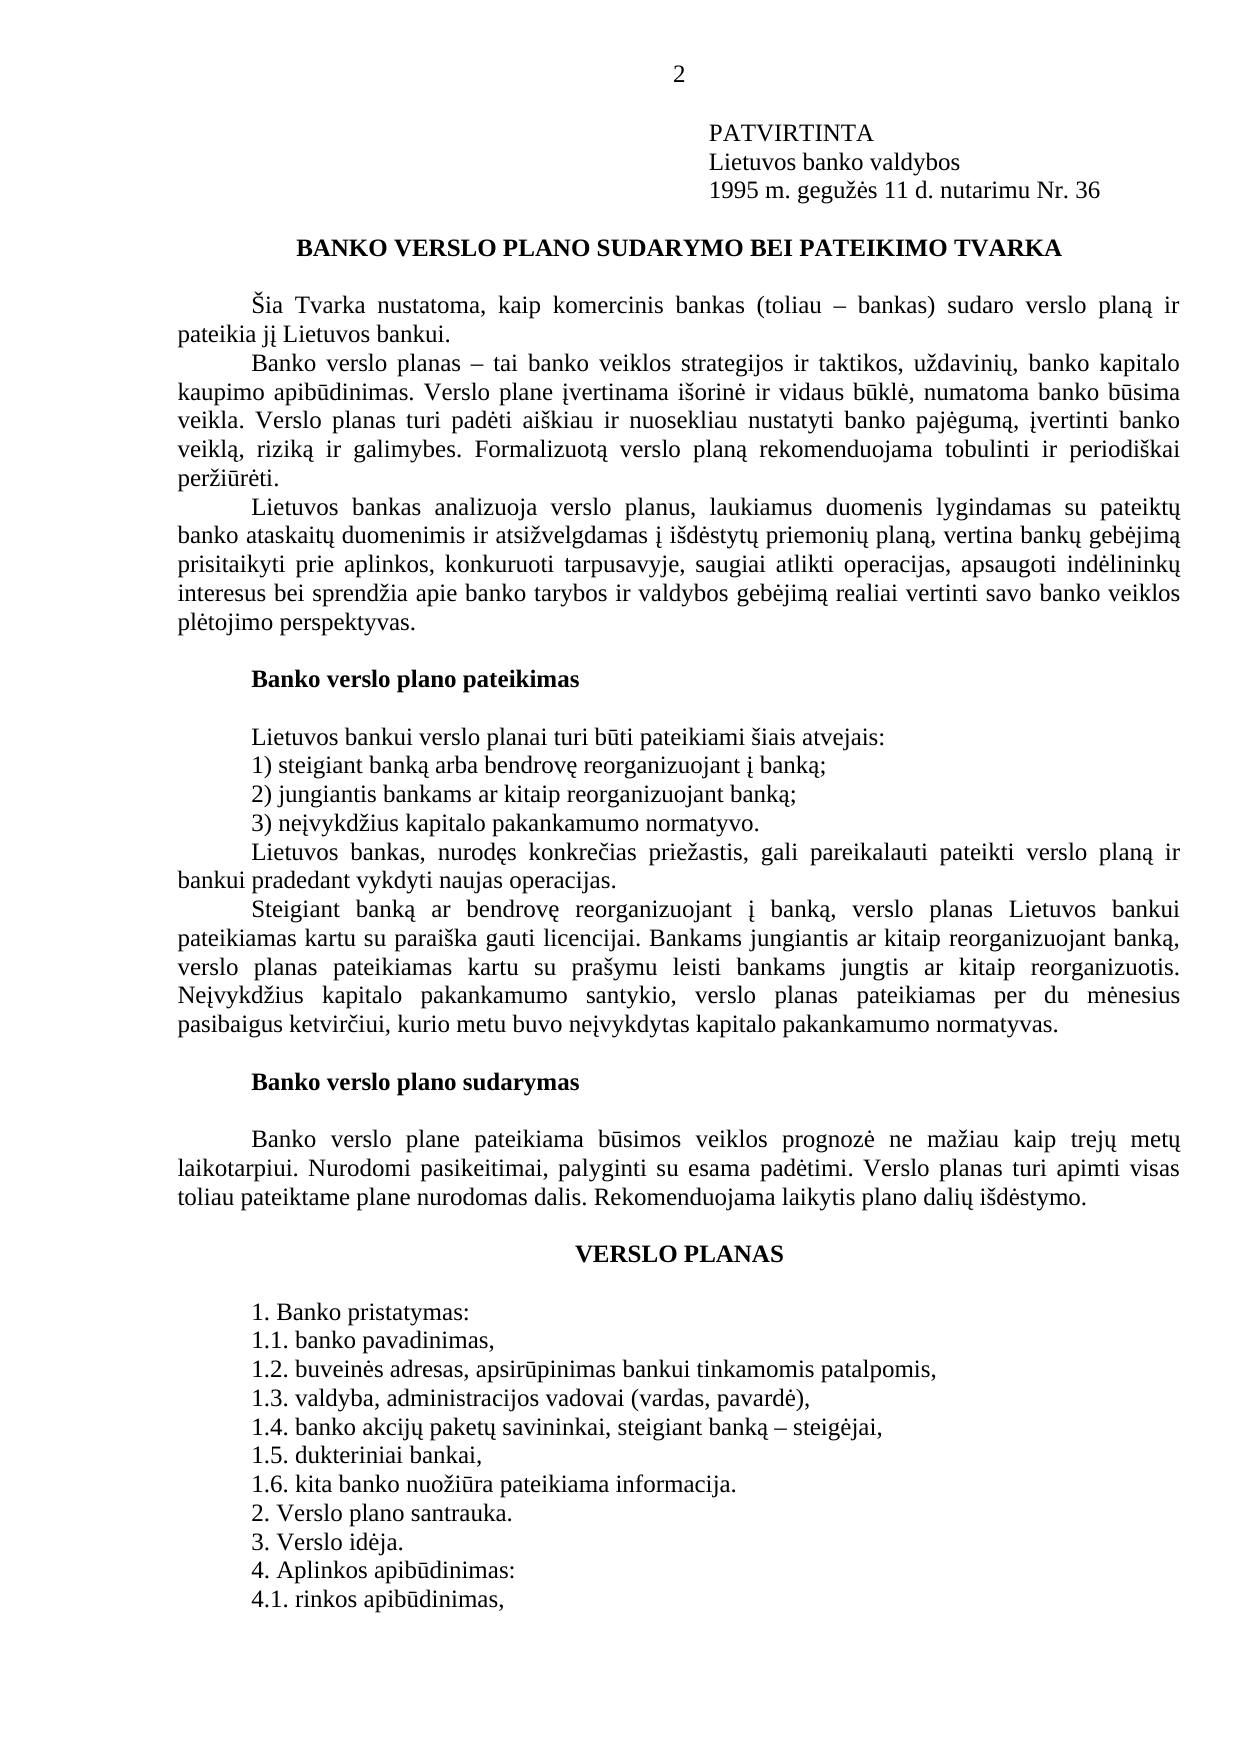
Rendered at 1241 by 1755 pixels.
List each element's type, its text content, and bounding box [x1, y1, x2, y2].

text 1.5. dukteriniai bankai, [177, 1441, 1181, 1469]
text Lietuvos bankui verslo planai turi būti pateikiami šiais atvejais: [177, 722, 1181, 751]
text Banko verslo plano sudarymas [177, 1067, 1181, 1096]
text 1.3. valdyba, administracijos vadovai (vardas, pavardė), [177, 1383, 1181, 1412]
text Steigiant banką ar bendrovę reorganizuojant į banką, verslo planas Lietuvos bankui pateikiamas kartu su paraiška gauti licencijai. Bankams jungiantis ar kitaip reorganizuojant banką, verslo planas pateikiamas kartu su prašymu leisti bankams jungtis ar kitaip reorganizuotis. Neįvykdžius kapitalo pakankamumo santykio, verslo planas pateikiamas per du mėnesius pasibaigus ketvirčiui, kurio metu buvo neįvykdytas kapitalo pakankamumo normatyvas. [177, 894, 1181, 1038]
text PATVIRTINTA [177, 118, 1181, 147]
text 4. Aplinkos apibūdinimas: [177, 1556, 1181, 1584]
text Banko verslo plane pateikiama būsimos veiklos prognozė ne mažiau kaip trejų metų laikotarpiui. Nurodomi pasikeitimai, palyginti su esama padėtimi. Verslo planas turi apimti visas toliau pateiktame plane nurodomas dalis. Rekomenduojama laikytis plano dalių išdėstymo. [177, 1124, 1181, 1211]
text Šia Tvarka nustatoma, kaip komercinis bankas (toliau – bankas) sudaro verslo planą ir pateikia jį Lietuvos bankui. [177, 291, 1181, 348]
text 1) steigiant banką arba bendrovę reorganizuojant į banką; [177, 751, 1181, 779]
text 1995 m. gegužės 11 d. nutarimu Nr. 36 [177, 176, 1181, 204]
text Banko verslo planas – tai banko veiklos strategijos ir taktikos, uždavinių, banko kapitalo kaupimo apibūdinimas. Verslo plane įvertinama išorinė ir vidaus būklė, numatoma banko būsima veikla. Verslo planas turi padėti aiškiau ir nuosekliau nustatyti banko pajėgumą, įvertinti banko veiklą, riziką ir galimybes. Formalizuotą verslo planą rekomenduojama tobulinti ir periodiškai peržiūrėti. [177, 348, 1181, 492]
text 1. Banko pristatymas: [177, 1297, 1181, 1326]
text Lietuvos bankas, nurodęs konkrečias priežastis, gali pareikalauti pateikti verslo planą ir bankui pradedant vykdyti naujas operacijas. [177, 837, 1181, 894]
text 1.2. buveinės adresas, apsirūpinimas bankui tinkamomis patalpomis, [177, 1354, 1181, 1383]
text Banko verslo plano pateikimas [177, 664, 1181, 693]
text 1.6. kita banko nuožiūra pateikiama informacija. [177, 1469, 1181, 1498]
text 3. Verslo idėja. [177, 1527, 1181, 1556]
text Lietuvos banko valdybos [177, 147, 1181, 176]
text 2) jungiantis bankams ar kitaip reorganizuojant banką; [177, 779, 1181, 808]
text 1.4. banko akcijų paketų savininkai, steigiant banką – steigėjai, [177, 1412, 1181, 1441]
text 2. Verslo plano santrauka. [177, 1498, 1181, 1527]
text Lietuvos bankas analizuoja verslo planus, laukiamus duomenis lygindamas su pateiktų banko ataskaitų duomenimis ir atsižvelgdamas į išdėstytų priemonių planą, vertina bankų gebėjimą prisitaikyti prie aplinkos, konkuruoti tarpusavyje, saugiai atlikti operacijas, apsaugoti indėlininkų interesus bei sprendžia apie banko tarybos ir valdybos gebėjimą realiai vertinti savo banko veiklos plėtojimo perspektyvas. [177, 492, 1181, 636]
text 4.1. rinkos apibūdinimas, [177, 1584, 1181, 1613]
text BANKO VERSLO PLANO SUDARYMO BEI PATEIKIMO TVARKA [177, 233, 1181, 262]
text 3) neįvykdžius kapitalo pakankamumo normatyvo. [177, 808, 1181, 837]
text 1.1. banko pavadinimas, [177, 1326, 1181, 1354]
text VERSLO PLANAS [177, 1239, 1181, 1268]
